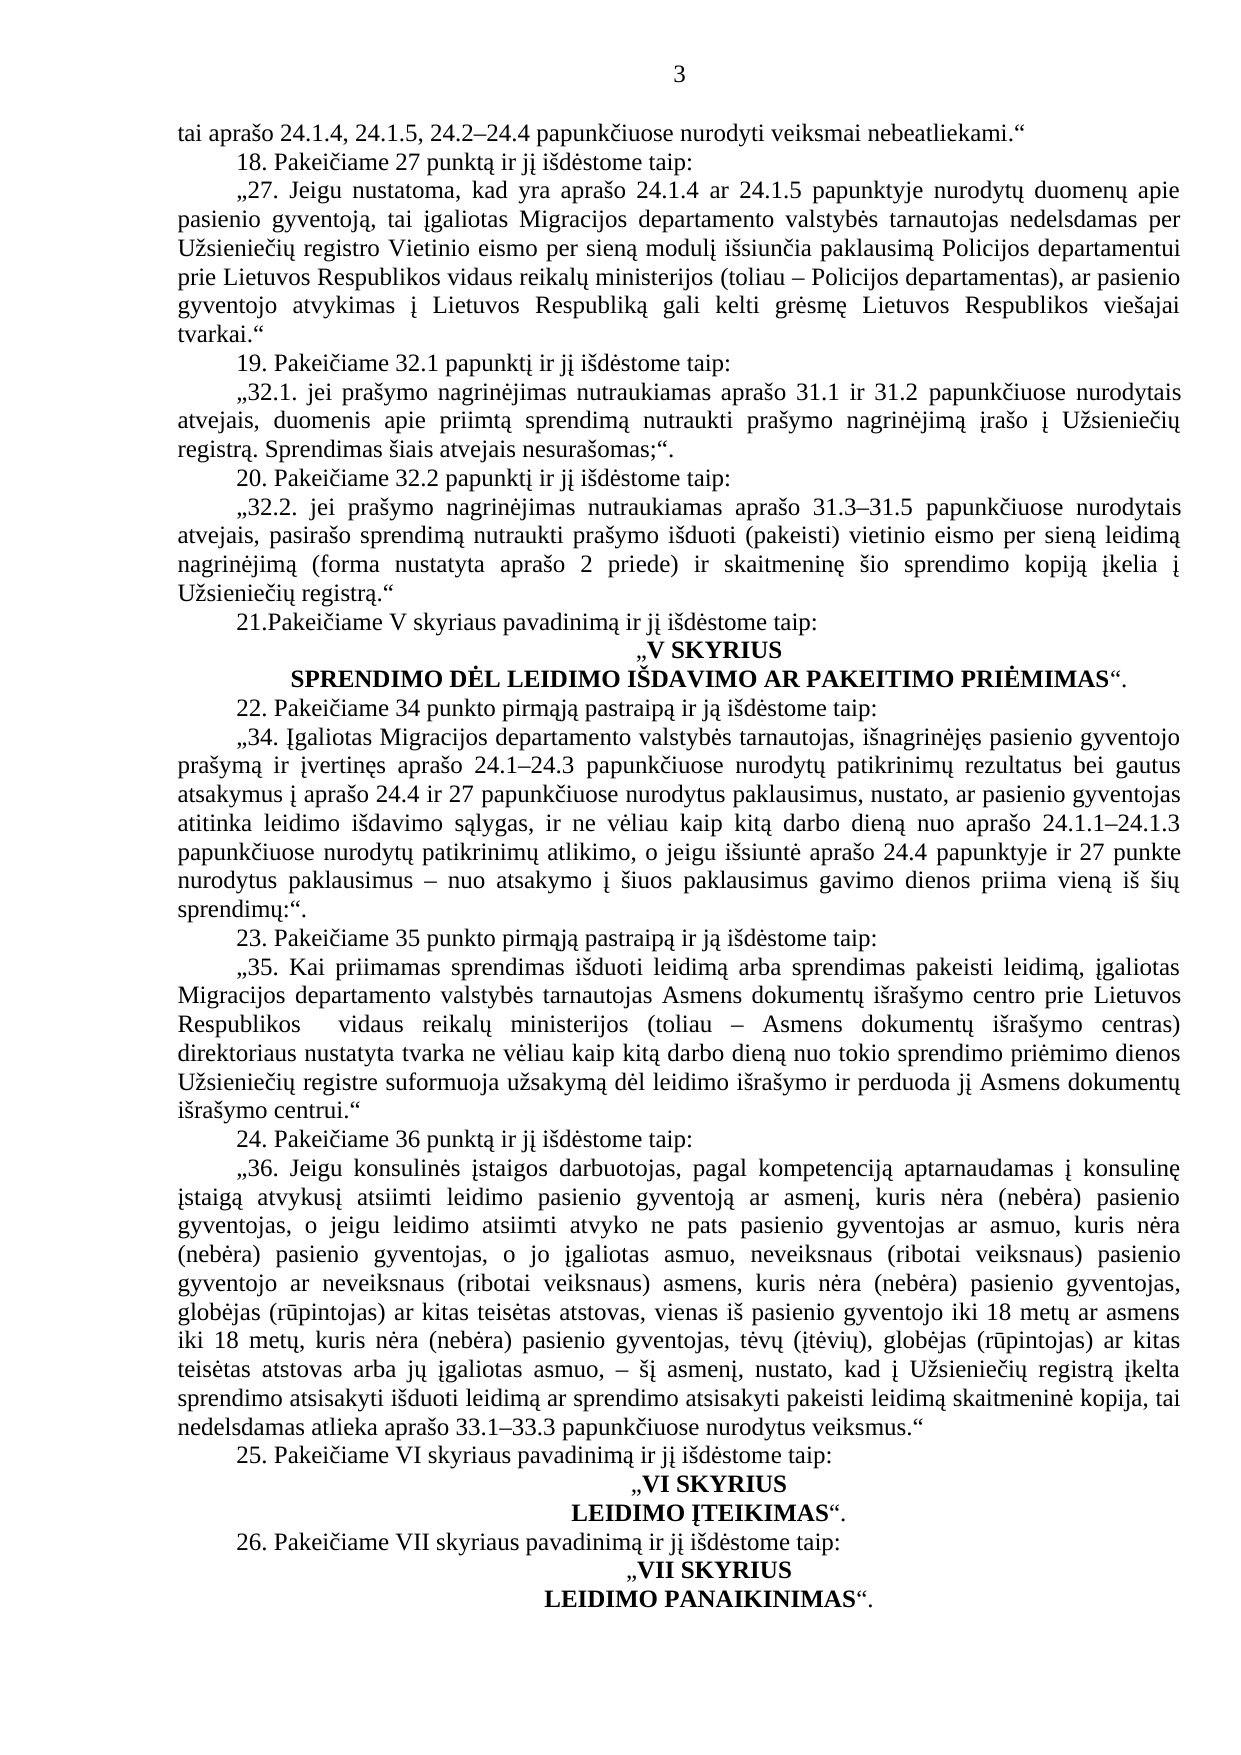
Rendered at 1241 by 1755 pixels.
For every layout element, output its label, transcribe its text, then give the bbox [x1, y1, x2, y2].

text „32.1. jei prašymo nagrinėjimas nutraukiamas aprašo 31.1 ir 31.2 papunkčiuose nurodytais atvejais, duomenis apie priimtą sprendimą nutraukti prašymo nagrinėjimą įrašo į Užsieniečių registrą. Sprendimas šiais atvejais nesurašomas;“. [177, 377, 1181, 463]
text 24. Pakeičiame 36 punktą ir jį išdėstome taip: [177, 1124, 1181, 1153]
text „36. Jeigu konsulinės įstaigos darbuotojas, pagal kompetenciją aptarnaudamas į konsulinę įstaigą atvykusį atsiimti leidimo pasienio gyventoją ar asmenį, kuris nėra (nebėra) pasienio gyventojas, o jeigu leidimo atsiimti atvyko ne pats pasienio gyventojas ar asmuo, kuris nėra (nebėra) pasienio gyventojas, o jo įgaliotas asmuo, neveiksnaus (ribotai veiksnaus) pasienio gyventojo ar neveiksnaus (ribotai veiksnaus) asmens, kuris nėra (nebėra) pasienio gyventojas, globėjas (rūpintojas) ar kitas teisėtas atstovas, vienas iš pasienio gyventojo iki 18 metų ar asmens iki 18 metų, kuris nėra (nebėra) pasienio gyventojas, tėvų (įtėvių), globėjas (rūpintojas) ar kitas teisėtas atstovas arba jų įgaliotas asmuo, – šį asmenį, nustato, kad į Užsieniečių registrą įkelta sprendimo atsisakyti išduoti leidimą ar sprendimo atsisakyti pakeisti leidimą skaitmeninė kopija, tai nedelsdamas atlieka aprašo 33.1–33.3 papunkčiuose nurodytus veiksmus.“ [177, 1153, 1181, 1441]
text 19. Pakeičiame 32.1 papunktį ir jį išdėstome taip: [177, 348, 1181, 377]
text 18. Pakeičiame 27 punktą ir jį išdėstome taip: [177, 147, 1181, 176]
text 26. Pakeičiame VII skyriaus pavadinimą ir jį išdėstome taip: [177, 1527, 1181, 1556]
text 21.Pakeičiame V skyriaus pavadinimą ir jį išdėstome taip: [177, 607, 1181, 636]
text „27. Jeigu nustatoma, kad yra aprašo 24.1.4 ar 24.1.5 papunktyje nurodytų duomenų apie pasienio gyventoją, tai įgaliotas Migracijos departamento valstybės tarnautojas nedelsdamas per Užsieniečių registro Vietinio eismo per sieną modulį išsiunčia paklausimą Policijos departamentui prie Lietuvos Respublikos vidaus reikalų ministerijos (toliau – Policijos departamentas), ar pasienio gyventojo atvykimas į Lietuvos Respubliką gali kelti grėsmę Lietuvos Respublikos viešajai tvarkai.“ [177, 176, 1181, 348]
text LEIDIMO PANAIKINIMAS“. [177, 1584, 1181, 1613]
text „34. Įgaliotas Migracijos departamento valstybės tarnautojas, išnagrinėjęs pasienio gyventojo prašymą ir įvertinęs aprašo 24.1–24.3 papunkčiuose nurodytų patikrinimų rezultatus bei gautus atsakymus į aprašo 24.4 ir 27 papunkčiuose nurodytus paklausimus, nustato, ar pasienio gyventojas atitinka leidimo išdavimo sąlygas, ir ne vėliau kaip kitą darbo dieną nuo aprašo 24.1.1–24.1.3 papunkčiuose nurodytų patikrinimų atlikimo, o jeigu išsiuntė aprašo 24.4 papunktyje ir 27 punkte nurodytus paklausimus – nuo atsakymo į šiuos paklausimus gavimo dienos priima vieną iš šių sprendimų:“. [177, 722, 1181, 923]
text SPRENDIMO DĖL LEIDIMO IŠDAVIMO AR PAKEITIMO PRIĖMIMAS“. [177, 664, 1181, 693]
text „35. Kai priimamas sprendimas išduoti leidimą arba sprendimas pakeisti leidimą, įgaliotas Migracijos departamento valstybės tarnautojas Asmens dokumentų išrašymo centro prie Lietuvos Respublikos vidaus reikalų ministerijos (toliau – Asmens dokumentų išrašymo centras) direktoriaus nustatyta tvarka ne vėliau kaip kitą darbo dieną nuo tokio sprendimo priėmimo dienos Užsieniečių registre suformuoja užsakymą dėl leidimo išrašymo ir perduoda jį Asmens dokumentų išrašymo centrui.“ [177, 952, 1181, 1124]
text 23. Pakeičiame 35 punkto pirmąją pastraipą ir ją išdėstome taip: [236, 923, 1171, 952]
text „V SKYRIUS [177, 636, 1181, 664]
text tai aprašo 24.1.4, 24.1.5, 24.2–24.4 papunkčiuose nurodyti veiksmai nebeatliekami.“ [177, 118, 1181, 147]
text „VII SKYRIUS [177, 1556, 1181, 1584]
text „32.2. jei prašymo nagrinėjimas nutraukiamas aprašo 31.3–31.5 papunkčiuose nurodytais atvejais, pasirašo sprendimą nutraukti prašymo išduoti (pakeisti) vietinio eismo per sieną leidimą nagrinėjimą (forma nustatyta aprašo 2 priede) ir skaitmeninę šio sprendimo kopiją įkelia į Užsieniečių registrą.“ [177, 492, 1181, 607]
text „VI SKYRIUS [177, 1469, 1181, 1498]
text 25. Pakeičiame VI skyriaus pavadinimą ir jį išdėstome taip: [177, 1441, 1181, 1469]
text 22. Pakeičiame 34 punkto pirmąją pastraipą ir ją išdėstome taip: [177, 693, 1181, 722]
text 20. Pakeičiame 32.2 papunktį ir jį išdėstome taip: [177, 463, 1181, 492]
text LEIDIMO ĮTEIKIMAS“. [177, 1498, 1181, 1527]
